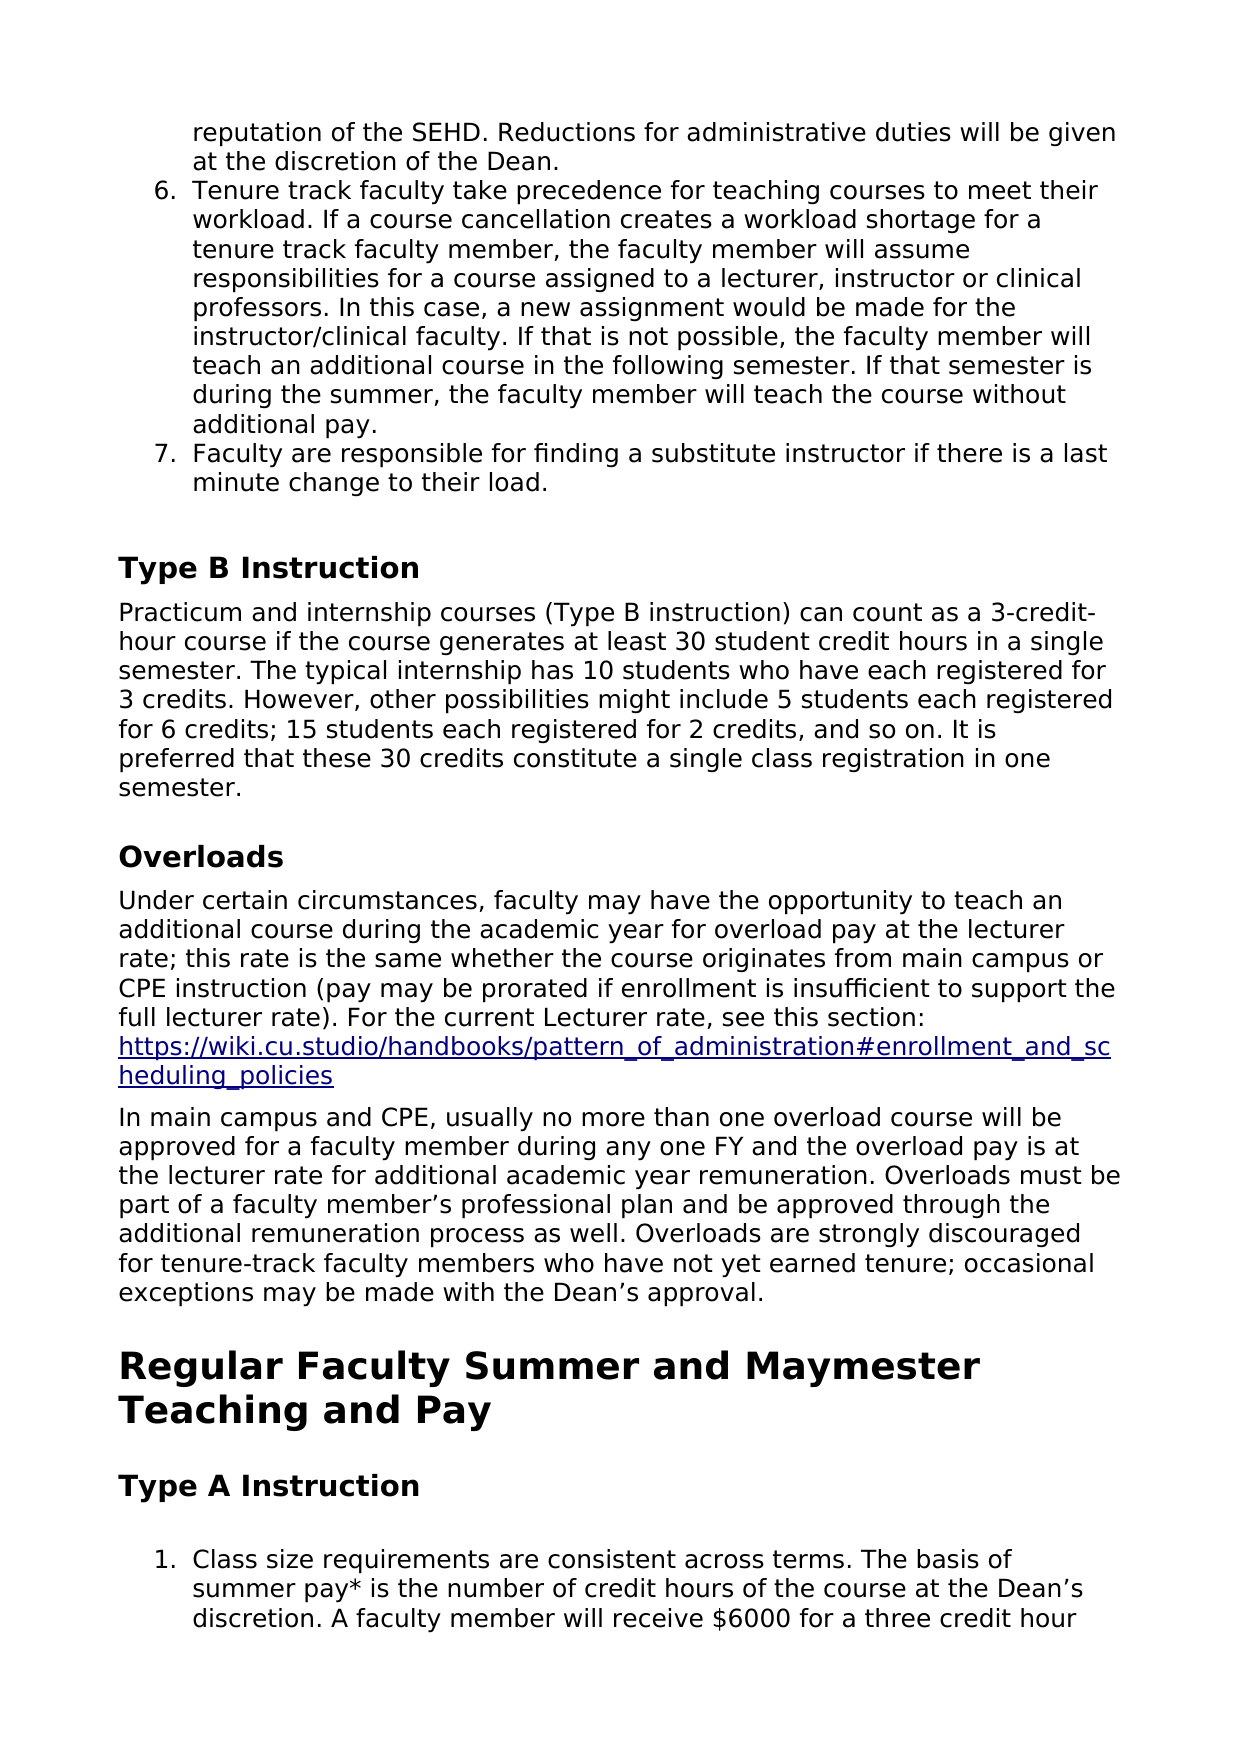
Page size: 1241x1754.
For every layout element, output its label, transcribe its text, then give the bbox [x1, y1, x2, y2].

subtitle Overloads [118, 840, 1122, 874]
subtitle Type B Instruction [118, 552, 1122, 586]
subtitle Regular Faculty Summer and Maymester Teaching and Pay [118, 1345, 1122, 1432]
list reputation of the SEHD. Reductions for administrative duties will be given at the discretion of the Dean. [177, 118, 1122, 176]
text Practicum and internship courses (Type B instruction) can count as a 3-credit-hour course if the course generates at least 30 student credit hours in a single semester. The typical internship has 10 students who have each registered for 3 credits. However, other possibilities might include 5 students each registered for 6 credits; 15 students each registered for 2 credits, and so on. It is preferred that these 30 credits constitute a single class registration in one semester. [118, 598, 1122, 802]
list Faculty are responsible for finding a substitute instructor if there is a last minute change to their load. [177, 439, 1122, 497]
list Tenure track faculty take precedence for teaching courses to meet their workload. If a course cancellation creates a workload shortage for a tenure track faculty member, the faculty member will assume responsibilities for a course assigned to a lecturer, instructor or clinical professors. In this case, a new assignment would be made for the instructor/clinical faculty. If that is not possible, the faculty member will teach an additional course in the following semester. If that semester is during the summer, the faculty member will teach the course without additional pay. [177, 176, 1122, 439]
text Under certain circumstances, faculty may have the opportunity to teach an additional course during the academic year for overload pay at the lecturer rate; this rate is the same whether the course originates from main campus or CPE instruction (pay may be prorated if enrollment is insufficient to support the full lecturer rate). For the current Lecturer rate, see this section: https://wiki.cu.studio/handbooks/pattern_of_administration#enrollment_and_scheduling_policies [118, 886, 1122, 1091]
list Class size requirements are consistent across terms. The basis of summer pay* is the number of credit hours of the course at the Dean’s discretion. A faculty member will receive $6000 for a three credit hour [177, 1545, 1122, 1633]
subtitle Type A Instruction [118, 1469, 1122, 1503]
text In main campus and CPE, usually no more than one overload course will be approved for a faculty member during any one FY and the overload pay is at the lecturer rate for additional academic year remuneration. Overloads must be part of a faculty member’s professional plan and be approved through the additional remuneration process as well. Overloads are strongly discouraged for tenure-track faculty members who have not yet earned tenure; occasional exceptions may be made with the Dean’s approval. [118, 1103, 1122, 1307]
